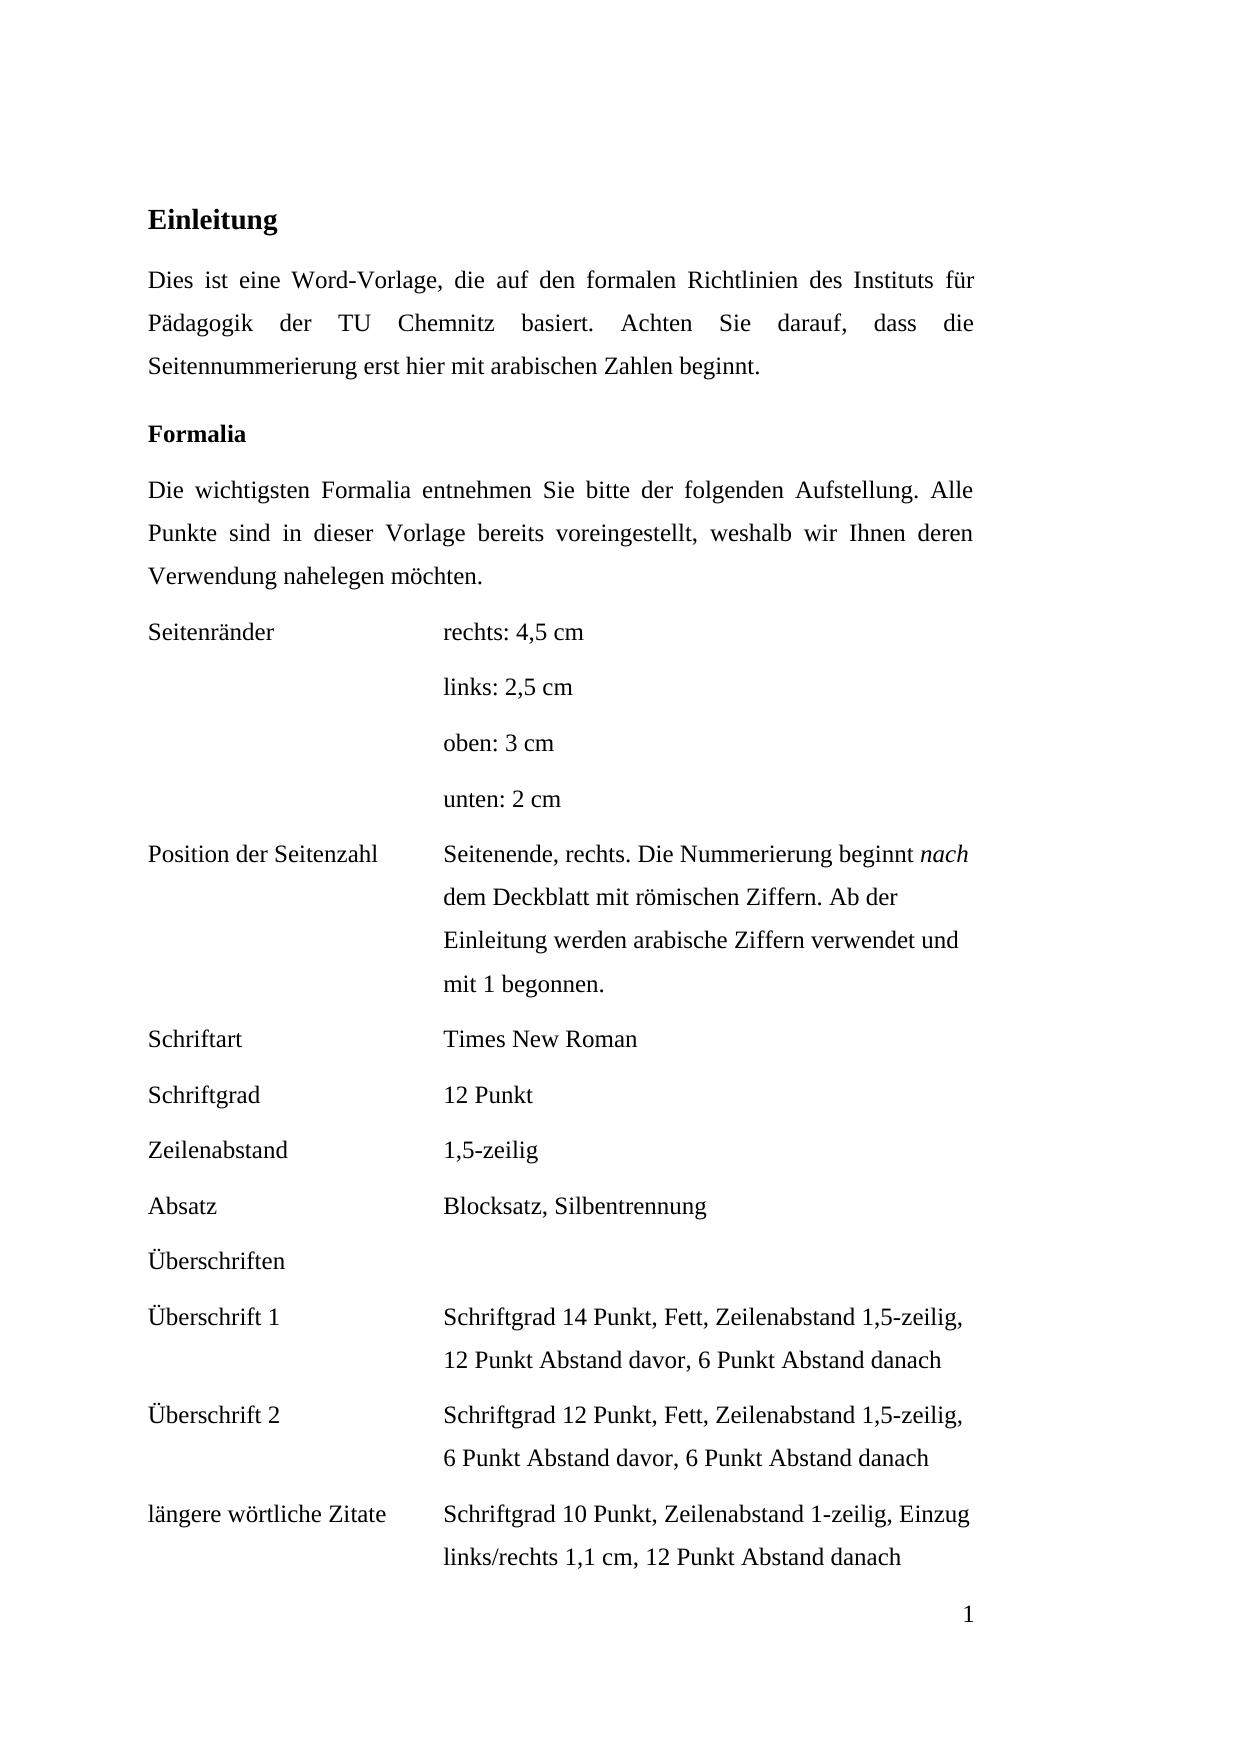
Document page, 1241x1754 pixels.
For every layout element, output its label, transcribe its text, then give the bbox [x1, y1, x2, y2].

table_cell Times New Roman [443, 1024, 974, 1080]
table_header Seitenränder [148, 617, 443, 839]
table_cell Überschriften [148, 1246, 443, 1302]
table_cell Schriftgrad 12 Punkt, Fett, Zeilenabstand 1,5-zeilig, 6 Punkt Abstand davor, 6 Punkt Abstand danach [443, 1400, 974, 1499]
subtitle Einleitung [148, 202, 974, 236]
table_cell Schriftgrad 10 Punkt, Zeilenabstand 1-zeilig, Einzug links/rechts 1,1 cm, 12 Punkt Abstand danach [443, 1499, 974, 1598]
table_cell Zeilenabstand [148, 1135, 443, 1191]
table_cell Überschrift 1 [148, 1302, 443, 1400]
table_cell Position der Seitenzahl [148, 839, 443, 1024]
table_cell Schriftgrad 14 Punkt, Fett, Zeilenabstand 1,5-zeilig, 12 Punkt Abstand davor, 6 Punkt Abstand danach [443, 1302, 974, 1400]
table_cell Schriftart [148, 1024, 443, 1080]
table_cell Absatz [148, 1191, 443, 1246]
table_cell Überschrift 2 [148, 1400, 443, 1499]
text Dies ist eine Word-Vorlage, die auf den formalen Richtlinien des Instituts für Pädagogik der TU Chemnitz basiert. Achten Sie darauf, dass die Seitennummerierung erst hier mit arabischen Zahlen beginnt. [148, 265, 974, 380]
table_cell längere wörtliche Zitate [148, 1499, 443, 1598]
table_cell 12 Punkt [443, 1080, 974, 1135]
table_cell Seitenende, rechts. Die Nummerierung beginnt nach dem Deckblatt mit römischen Ziffern. Ab der Einleitung werden arabische Ziffern verwendet und mit 1 begonnen. [443, 839, 974, 1024]
text Die wichtigsten Formalia entnehmen Sie bitte der folgenden Aufstellung. Alle Punkte sind in dieser Vorlage bereits voreingestellt, weshalb wir Ihnen deren Verwendung nahelegen möchten. [148, 475, 974, 590]
subtitle Formalia [148, 419, 974, 448]
table_cell Schriftgrad [148, 1080, 443, 1135]
table_cell Blocksatz, Silbentrennung [443, 1191, 974, 1246]
table_cell [443, 1246, 974, 1302]
table_cell 1,5-zeilig [443, 1135, 974, 1191]
table_header rechts: 4,5 cm links: 2,5 cm oben: 3 cm unten: 2 cm [443, 617, 974, 839]
